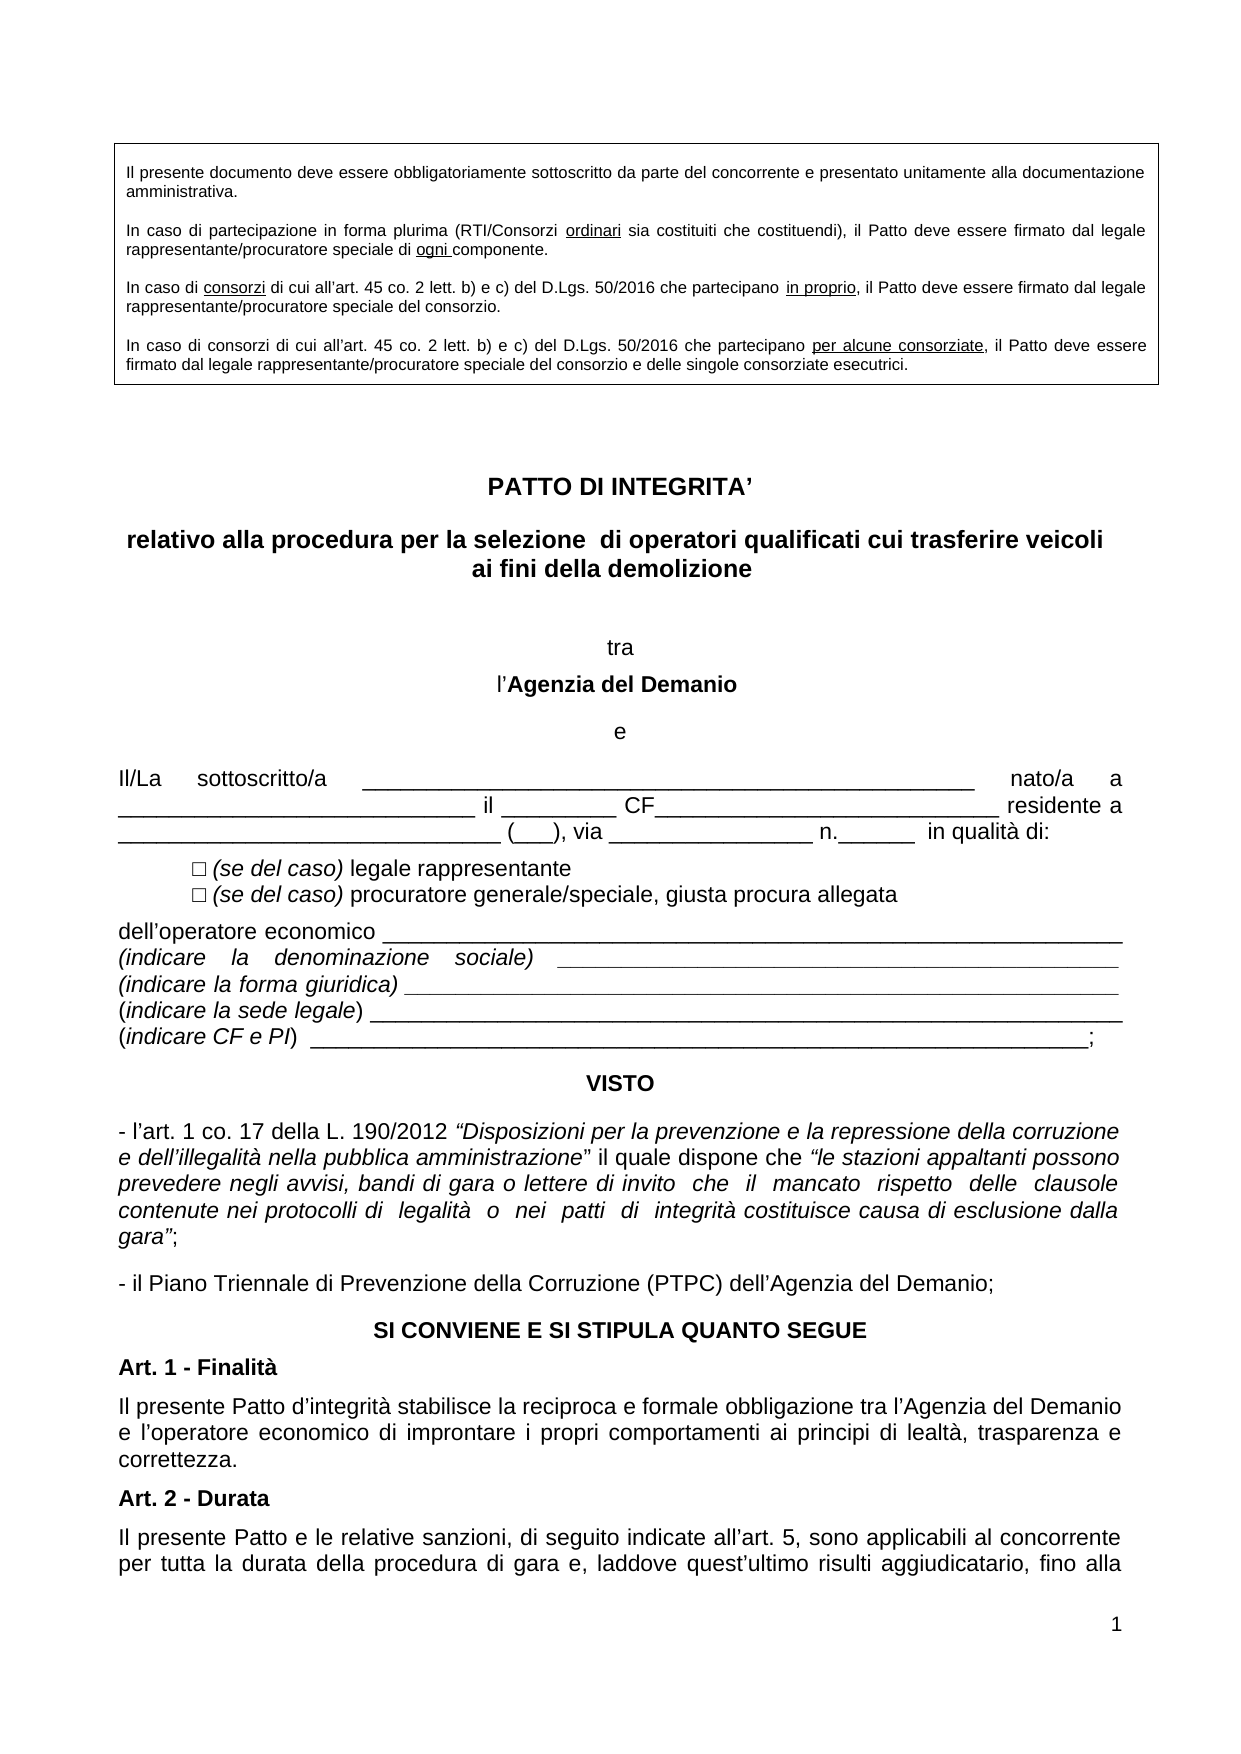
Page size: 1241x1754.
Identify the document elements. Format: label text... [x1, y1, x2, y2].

text Il presente Patto e le relative sanzioni, di seguito indicate all’art. 5, sono applicabili al concorrente per tutta la durata della procedura di gara e, laddove quest’ultimo risulti aggiudicatario, fino alla [118, 1523, 1122, 1576]
text l’Agenzia del Demanio [118, 671, 1122, 697]
text relativo alla procedura per la selezione di operatori qualificati cui trasferire veicoli ai fini della demolizione [118, 525, 1113, 583]
text Il presente Patto d’integrità stabilisce la reciproca e formale obbligazione tra l’Agenzia del Demanio e l’operatore economico di improntare i propri comportamenti ai principi di lealtà, trasparenza e correttezza. [118, 1393, 1122, 1472]
text Art. 1 - Finalità [118, 1354, 1122, 1381]
text Il/La sottoscritto/a ________________________________________________ nato/a a ____________________________ il _________ CF___________________________ residente a ______________________________ (___), via ________________ n.______ in qualità di: [118, 765, 1122, 844]
table_header Il presente documento deve essere obbligatoriamente sottoscritto da parte del concorrente e presentato unitamente alla documentazione amministrativa. In caso di partecipazione in forma plurima (RTI/Consorzi ordinari sia costituiti che costituendi), il Patto deve essere firmato dal legale rappresentante/procuratore speciale di ogni componente. In caso di consorzi di cui all’art. 45 co. 2 lett. b) e c) del D.Lgs. 50/2016 che partecipano in proprio, il Patto deve essere firmato dal legale rappresentante/procuratore speciale del consorzio. In caso di consorzi di cui all’art. 45 co. 2 lett. b) e c) del D.Lgs. 50/2016 che partecipano per alcune consorziate, il Patto deve essere firmato dal legale rappresentante/procuratore speciale del consorzio e delle singole consorziate esecutrici. [115, 144, 1158, 384]
text - l’art. 1 co. 17 della L. 190/2012 “Disposizioni per la prevenzione e la repressione della corruzione e dell’illegalità nella pubblica amministrazione” il quale dispone che “le stazioni appaltanti possono prevedere negli avvisi, bandi di gara o lettere di invito che il mancato rispetto delle clausole contenute nei protocolli di legalità o nei patti di integrità costituisce causa di esclusione dalla gara”; [118, 1118, 1122, 1249]
text VISTO [118, 1070, 1122, 1097]
text - il Piano Triennale di Prevenzione della Corruzione (PTPC) dell’Agenzia del Demanio; [118, 1270, 1122, 1297]
text tra [118, 634, 1122, 660]
text □ (se del caso) legale rappresentante [192, 855, 1122, 881]
text Art. 2 - Durata [118, 1484, 1122, 1511]
text e [118, 718, 1122, 744]
text PATTO DI INTEGRITA’ [118, 471, 1122, 500]
text SI CONVIENE E SI STIPULA QUANTO SEGUE [118, 1317, 1122, 1344]
text dell’operatore economico __________________________________________________________ (indicare la denominazione sociale) ____________________________________________ (indicare la forma giuridica) ________________________________________________________ (indicare la sede legale) ___________________________________________________________ (indicare CF e PI) _____________________________________________________________; [118, 918, 1122, 1049]
text □ (se del caso) procuratore generale/speciale, giusta procura allegata [192, 881, 1122, 907]
